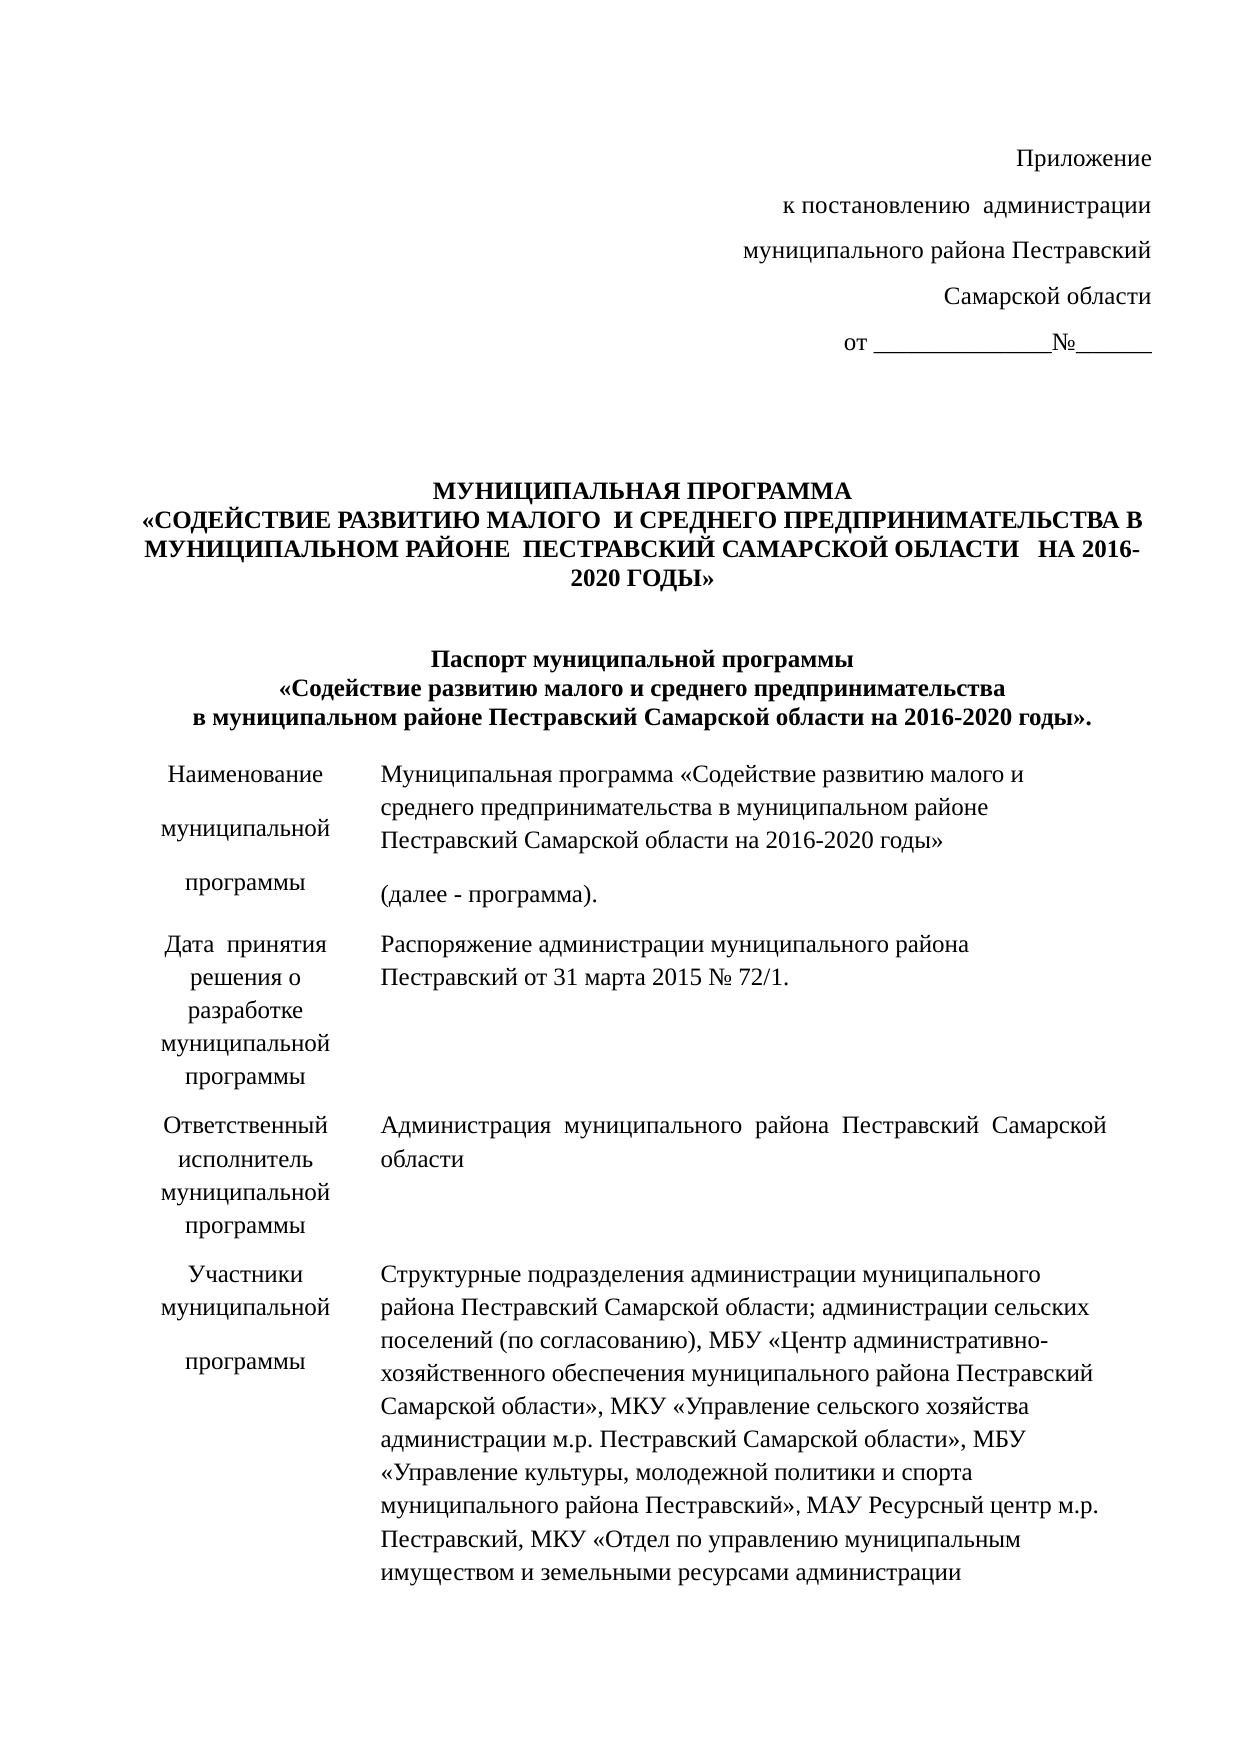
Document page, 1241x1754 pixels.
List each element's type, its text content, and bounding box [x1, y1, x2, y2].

text МУНИЦИПАЛЬНАЯ ПРОГРАММА [133, 476, 1152, 505]
text в муниципальном районе Пестравский Самарской области на 2016-2020 годы». [133, 702, 1152, 731]
text муниципального района Пестравский [133, 236, 1152, 281]
table_cell Администрация муниципального района Пестравский Самарской области [369, 1111, 1119, 1259]
text «Содействие развитию малого и среднего предпринимательства [133, 673, 1152, 702]
text Паспорт муниципальной программы [133, 644, 1152, 673]
text от ______________№______ [133, 327, 1152, 372]
text к постановлению администрации [133, 190, 1152, 236]
table_cell Распоряжение администрации муниципального района Пестравский от 31 марта 2015 № 72/1. [369, 929, 1119, 1111]
table_header Наименование муниципальной программы [122, 760, 369, 929]
table_cell Ответственный исполнитель муниципальной программы [122, 1111, 369, 1259]
text «СОДЕЙСТВИЕ РАЗВИТИЮ МАЛОГО И СРЕДНЕГО ПРЕДПРИНИМАТЕЛЬСТВА В МУНИЦИПАЛЬНОМ РАЙОНЕ ПЕСТРАВСКИЙ САМАРСКОЙ ОБЛАСТИ НА 2016-2020 ГОДЫ» [133, 505, 1152, 591]
text Самарской области [133, 281, 1152, 327]
table_cell Структурные подразделения администрации муниципального района Пестравский Самарской области; администрации сельских поселений (по согласованию), МБУ «Центр административно-хозяйственного обеспечения муниципального района Пестравский Самарской области», МКУ «Управление сельского хозяйства администрации м.р. Пестравский Самарской области», МБУ «Управление культуры, молодежной политики и спорта муниципального района Пестравский», МАУ Ресурсный центр м.р. Пестравский, МКУ «Отдел по управлению муниципальным имуществом и земельными ресурсами администрации [369, 1259, 1119, 1586]
table_cell Дата принятия решения о разработке муниципальной программы [122, 929, 369, 1111]
table_header Муниципальная программа «Содействие развитию малого и среднего предпринимательства в муниципальном районе Пестравский Самарской области на 2016-2020 годы» (далее - программа). [369, 760, 1119, 929]
text Приложение [133, 142, 1152, 190]
table_cell Участники муниципальной программы [122, 1259, 369, 1586]
